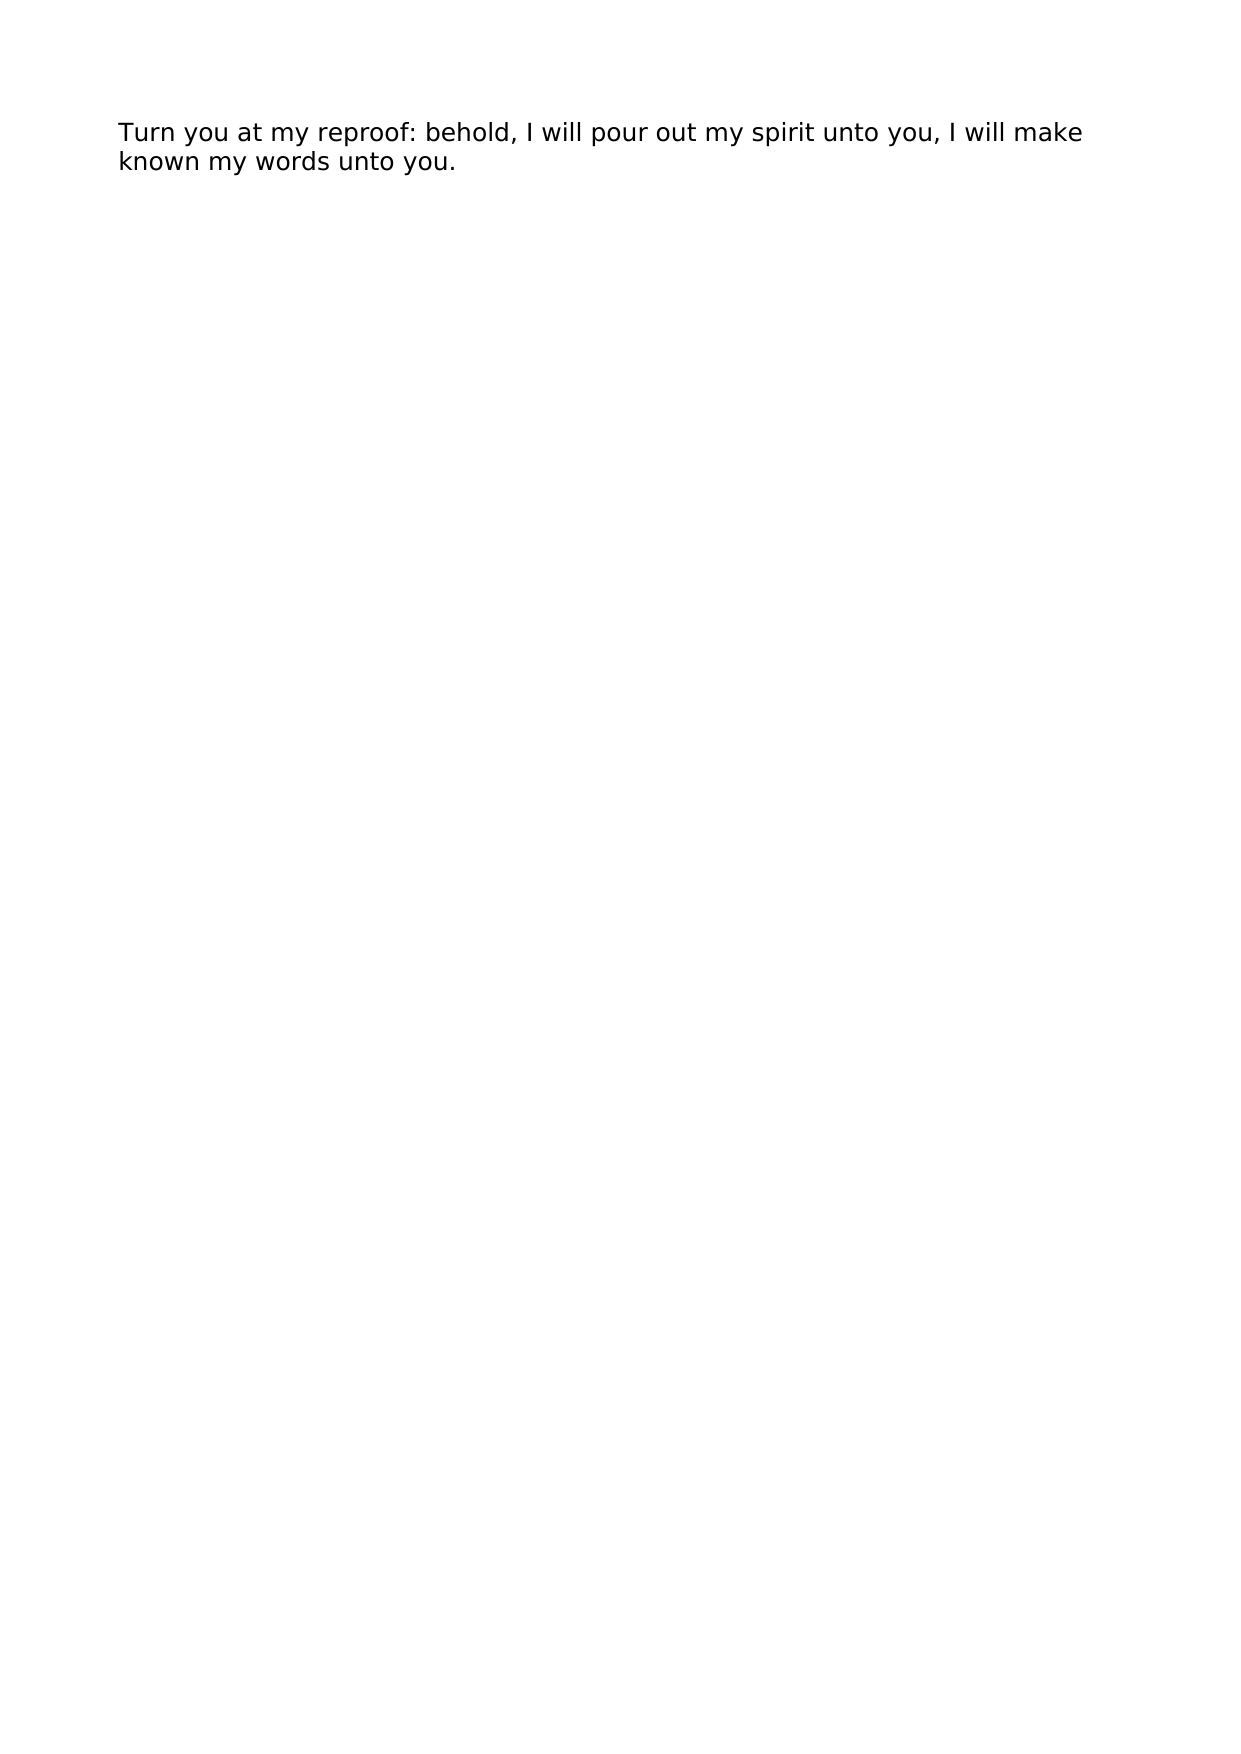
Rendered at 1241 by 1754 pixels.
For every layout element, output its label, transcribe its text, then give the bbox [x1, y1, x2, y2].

text Turn you at my reproof: behold, I will pour out my spirit unto you, I will make known my words unto you. [118, 118, 1122, 176]
